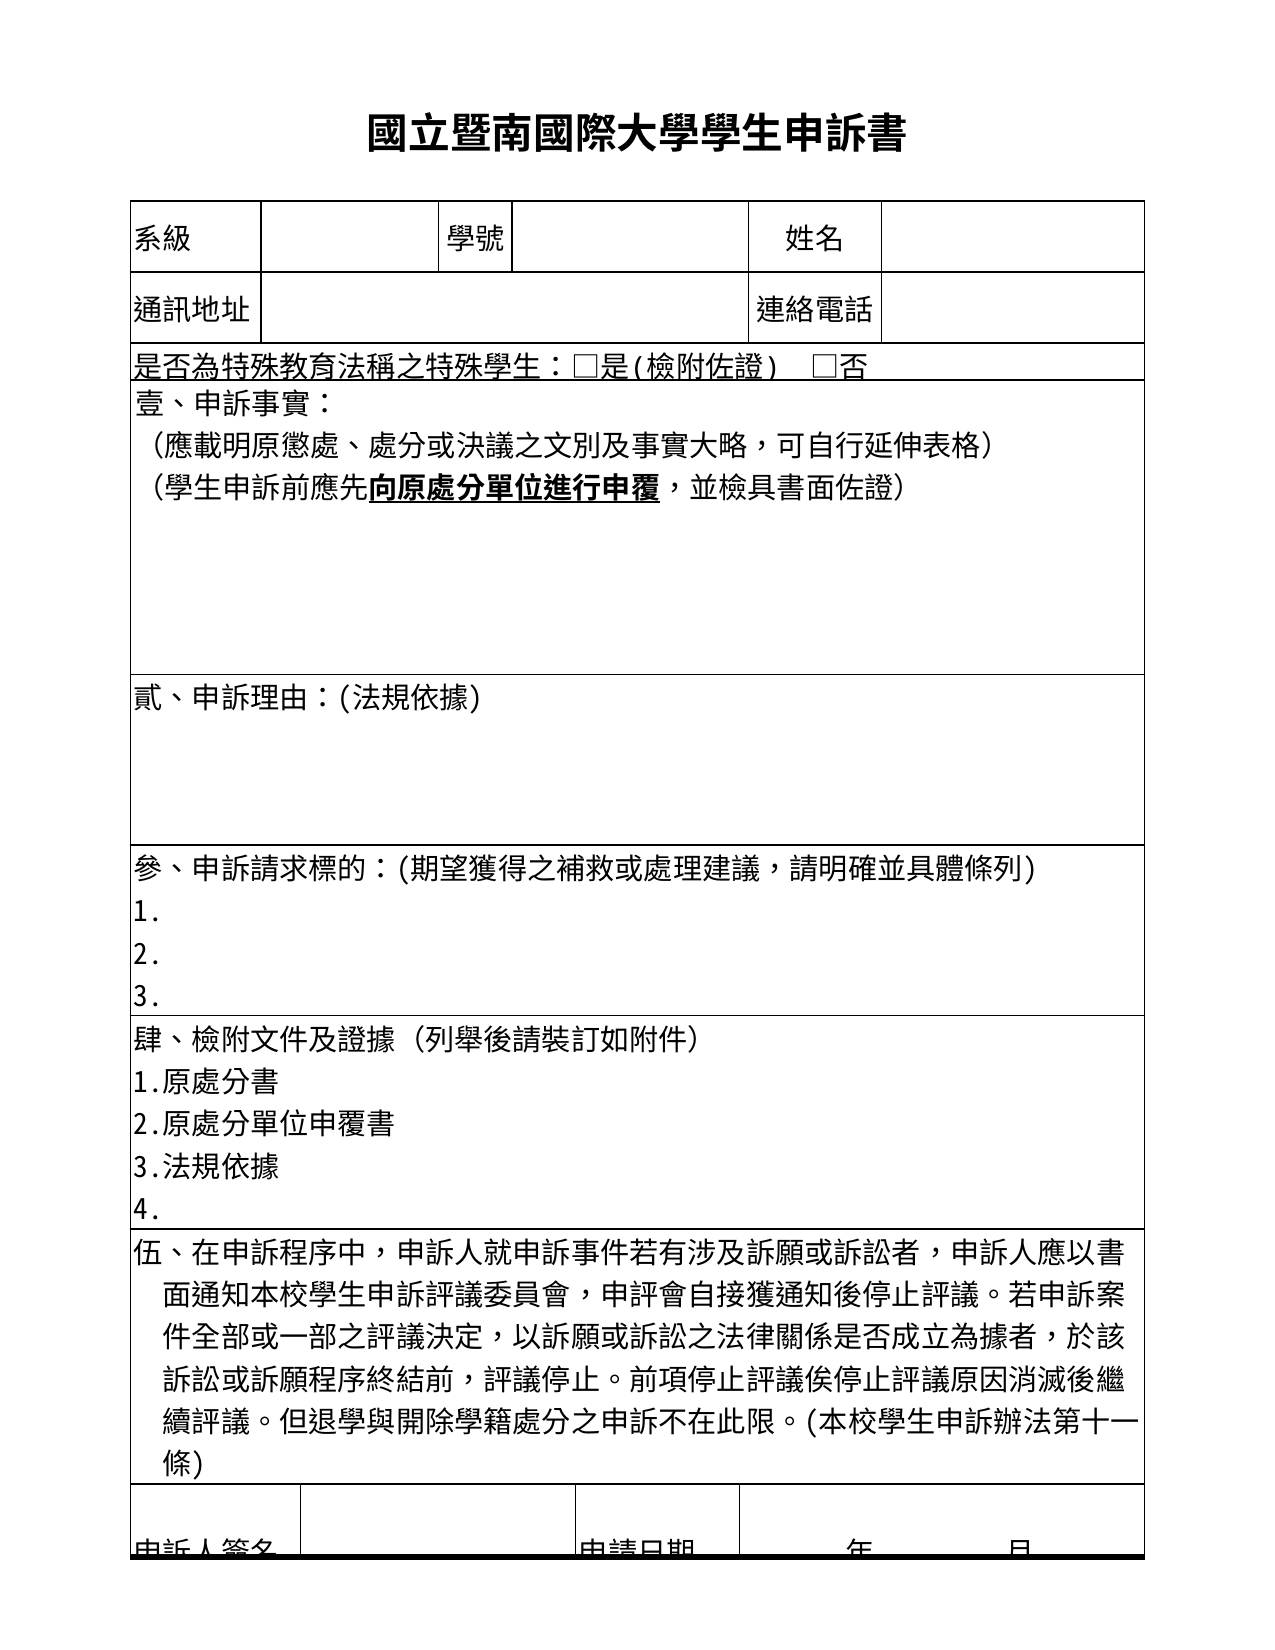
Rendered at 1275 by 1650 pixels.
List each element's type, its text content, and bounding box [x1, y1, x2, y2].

table_cell [882, 273, 1144, 342]
table_cell 申請日期 [644, 1543, 659, 1551]
table_cell 肆、檢附文件及證據（列舉後請裝訂如附件） 1.原處分書 2.原處分單位申覆書 3.法規依據 4. [131, 1016, 1144, 1228]
table_cell [513, 202, 748, 271]
table_cell [301, 1485, 575, 1554]
table_cell 申訴人簽名 [131, 1485, 300, 1554]
table_cell 學號 [439, 202, 511, 271]
table_cell 申請日期 [576, 1485, 739, 1554]
table_cell [262, 202, 438, 271]
table_cell 伍、在申訴程序中，申訴人就申訴事件若有涉及訴願或訴訟者，申訴人應以書面通知本校學生申訴評議委員會，申評會自接獲通知後停止評議。若申訴案件全部或一部之評議決定，以訴願或訴訟之法律關係是否成立為據者，於該訴訟或訴願程序終結前，評議停止。前項停止評議俟停止評議原因消滅後繼續評議。但退學與開除學籍處分之申訴不在此限。(本校學生申訴辦法第十一條) [131, 1230, 1144, 1483]
table_header 國立暨南國際大學學生申訴書 [130, 75, 1144, 200]
table_cell 姓名 [749, 202, 881, 271]
table_cell 年 月 日 [740, 1485, 1144, 1554]
table_cell 壹、申訴事實： （應載明原懲處、處分或決議之文別及事實大略，可自行延伸表格） （學生申訴前應先向原處分單位進行申覆，並檢具書面佐證） [131, 381, 1144, 674]
table_cell 通訊地址 [131, 273, 260, 342]
table_cell 連絡電話 [749, 273, 881, 342]
table_cell [882, 202, 1144, 271]
table_cell [262, 273, 748, 342]
table_cell 系級 [131, 202, 260, 271]
table_cell 是否為特殊教育法稱之特殊學生：□是(檢附佐證) □否 [131, 344, 1144, 379]
table_cell 貳、申訴理由：(法規依據) [131, 675, 1144, 844]
table_cell 參、申訴請求標的：(期望獲得之補救或處理建議，請明確並具體條列) 1. 2. 3. [131, 846, 1144, 1015]
